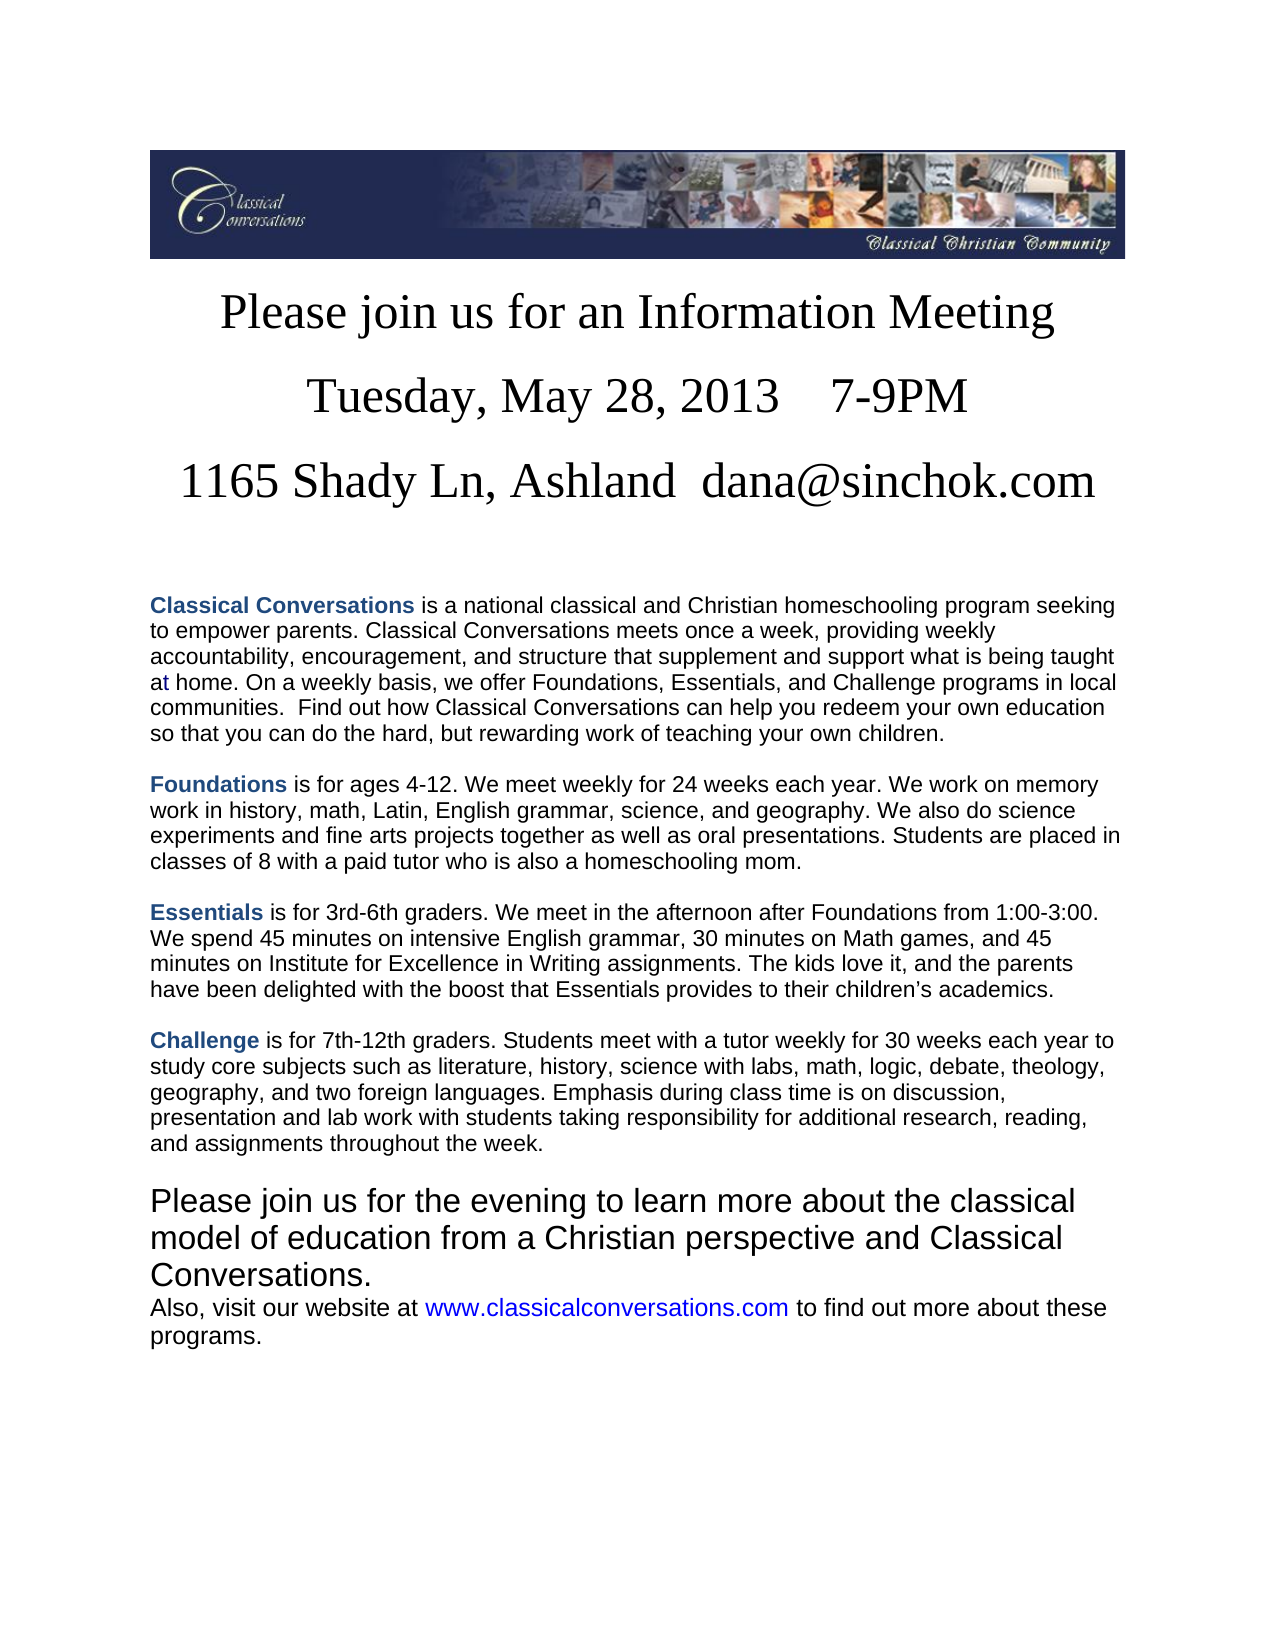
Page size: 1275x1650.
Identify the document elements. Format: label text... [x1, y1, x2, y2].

text Please join us for an Information Meeting [150, 283, 1125, 339]
text Also, visit our website at www.classicalconversations.com to find out more about these [150, 1294, 1125, 1322]
text work in history, math, Latin, English grammar, science, and geography. We also do science [150, 797, 1125, 823]
text and assignments throughout the week. [150, 1131, 1125, 1156]
text programs. [150, 1322, 1125, 1349]
text model of education from a Christian perspective and Classical [150, 1219, 1125, 1256]
text Challenge is for 7th-12th graders. Students meet with a tutor weekly for 30 weeks each year to [150, 1028, 1125, 1054]
text geography, and two foreign languages. Emphasis during class time is on discussion, [150, 1079, 1125, 1105]
text Conversations. [150, 1256, 1125, 1294]
text Foundations is for ages 4-12. We meet weekly for 24 weeks each year. We work on memory [150, 772, 1125, 797]
text have been delighted with the boost that Essentials provides to their children’s academics. [150, 977, 1125, 1002]
text presentation and lab work with students taking responsibility for additional research, reading, [150, 1105, 1125, 1131]
text Classical Conversations is a national classical and Christian homeschooling program seeking to empower parents. Classical Conversations meets once a week, providing weekly accountability, encouragement, and structure that supplement and support what is being taught at home. On a weekly basis, we offer Foundations, Essentials, and Challenge programs in local communities. Find out how Classical Conversations can help you redeem your own education so that you can do the hard, but rewarding work of teaching your own children. [150, 592, 1125, 746]
text study core subjects such as literature, history, science with labs, math, logic, debate, theology, [150, 1054, 1125, 1079]
text We spend 45 minutes on intensive English grammar, 30 minutes on Math games, and 45 [150, 926, 1125, 951]
text experiments and fine arts projects together as well as oral presentations. Students are placed in [150, 823, 1125, 849]
text Tuesday, May 28, 2013 7-9PM [150, 368, 1125, 423]
text Please join us for the evening to learn more about the classical [150, 1182, 1125, 1219]
text Essentials is for 3rd-6th graders. We meet in the afternoon after Foundations from 1:00-3:00. [150, 900, 1125, 926]
text 1165 Shady Ln, Ashland dana@sinchok.com [150, 452, 1125, 508]
picture [150, 150, 1125, 259]
text classes of 8 with a paid tutor who is also a homeschooling mom. [150, 849, 1125, 874]
text minutes on Institute for Excellence in Writing assignments. The kids love it, and the parents [150, 951, 1125, 977]
